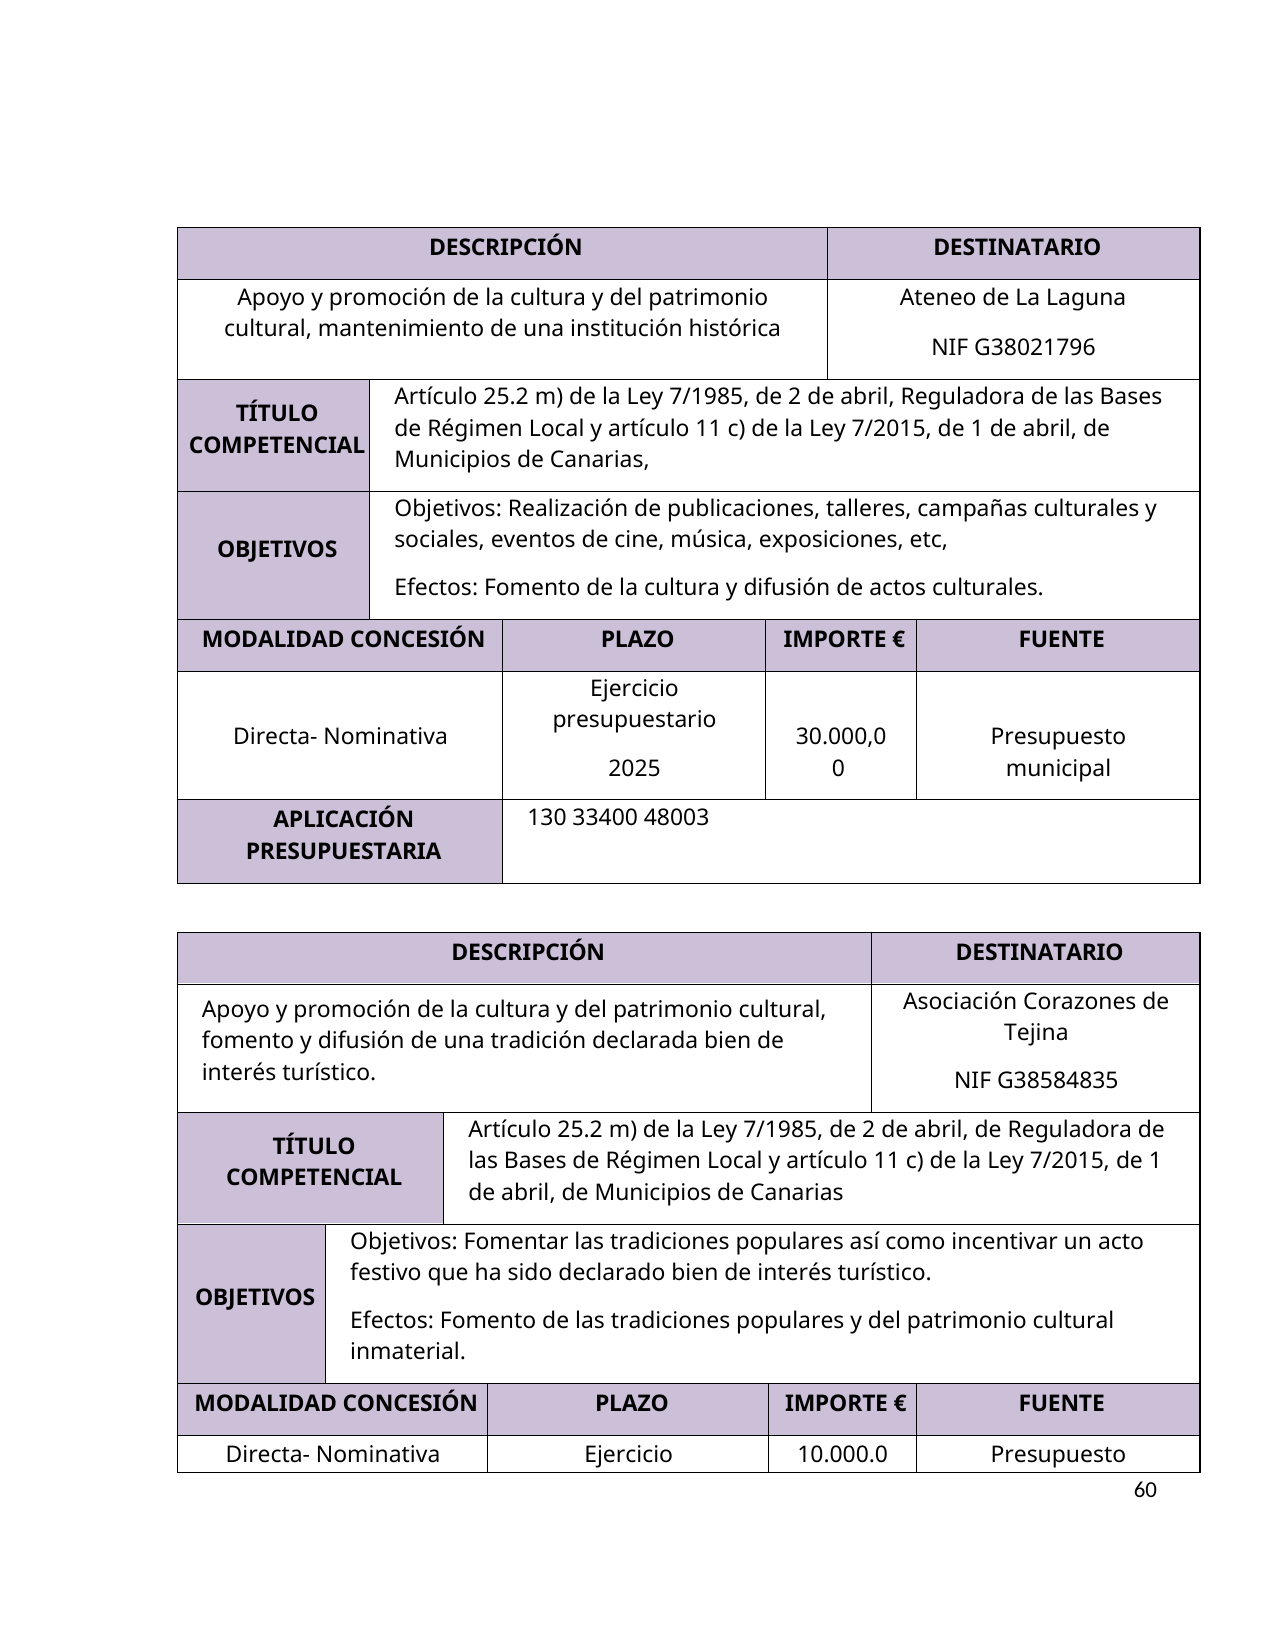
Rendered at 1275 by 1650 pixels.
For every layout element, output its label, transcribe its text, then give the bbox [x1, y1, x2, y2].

table_cell Presupuesto municipal [917, 672, 1199, 799]
table_cell 10.000.0 [769, 1436, 916, 1472]
table_cell 130 33400 48003 [503, 800, 1199, 883]
table_cell Artículo 25.2 m) de la Ley 7/1985, de 2 de abril, de Reguladora de las Bases de Régimen Local y artículo 11 c) de la Ley 7/2015, de 1 de abril, de Municipios de Canarias [444, 1113, 1199, 1223]
table_cell APLICACIÓN PRESUPUESTARIA [178, 800, 502, 883]
table_cell IMPORTE € [769, 1384, 916, 1435]
table_cell IMPORTE € [766, 620, 916, 671]
table_cell MODALIDAD CONCESIÓN [178, 620, 502, 671]
table_cell 30.000,00 [766, 672, 916, 799]
table_cell PLAZO [488, 1384, 768, 1435]
table_header DESTINATARIO [828, 228, 1199, 279]
table_cell Apoyo y promoción de la cultura y del patrimonio cultural, mantenimiento de una institución histórica [178, 280, 827, 379]
table_cell Apoyo y promoción de la cultura y del patrimonio cultural, fomento y difusión de una tradición declarada bien de interés turístico. [178, 985, 871, 1112]
table_cell FUENTE [917, 1384, 1199, 1435]
table_cell TÍTULO COMPETENCIAL [178, 1113, 443, 1223]
table_cell Artículo 25.2 m) de la Ley 7/1985, de 2 de abril, Reguladora de las Bases de Régimen Local y artículo 11 c) de la Ley 7/2015, de 1 de abril, de Municipios de Canarias, [370, 380, 1199, 491]
table_cell FUENTE [917, 620, 1199, 671]
table_cell OBJETIVOS [178, 492, 369, 619]
table_cell MODALIDAD CONCESIÓN [178, 1384, 487, 1435]
table_cell Directa- Nominativa [178, 1436, 487, 1472]
table_cell Ejercicio [488, 1436, 768, 1472]
table_cell TÍTULO COMPETENCIAL [178, 380, 369, 491]
table_cell Objetivos: Fomentar las tradiciones populares así como incentivar un acto festivo que ha sido declarado bien de interés turístico. Efectos: Fomento de las tradiciones populares y del patrimonio cultural inmaterial. [326, 1225, 1199, 1383]
table_cell Ateneo de La Laguna NIF G38021796 [828, 280, 1199, 379]
table_header DESCRIPCIÓN [178, 933, 871, 983]
table_header DESCRIPCIÓN [178, 228, 827, 279]
table_cell Objetivos: Realización de publicaciones, talleres, campañas culturales y sociales, eventos de cine, música, exposiciones, etc, Efectos: Fomento de la cultura y difusión de actos culturales. [370, 492, 1199, 619]
table_cell Ejercicio presupuestario 2025 [503, 672, 765, 799]
table_cell Presupuesto [917, 1436, 1199, 1472]
table_cell Directa- Nominativa [178, 672, 502, 799]
table_cell PLAZO [503, 620, 765, 671]
table_header DESTINATARIO [872, 933, 1199, 983]
table_cell OBJETIVOS [178, 1225, 325, 1383]
table_cell Asociación Corazones de Tejina NIF G38584835 [872, 985, 1199, 1112]
